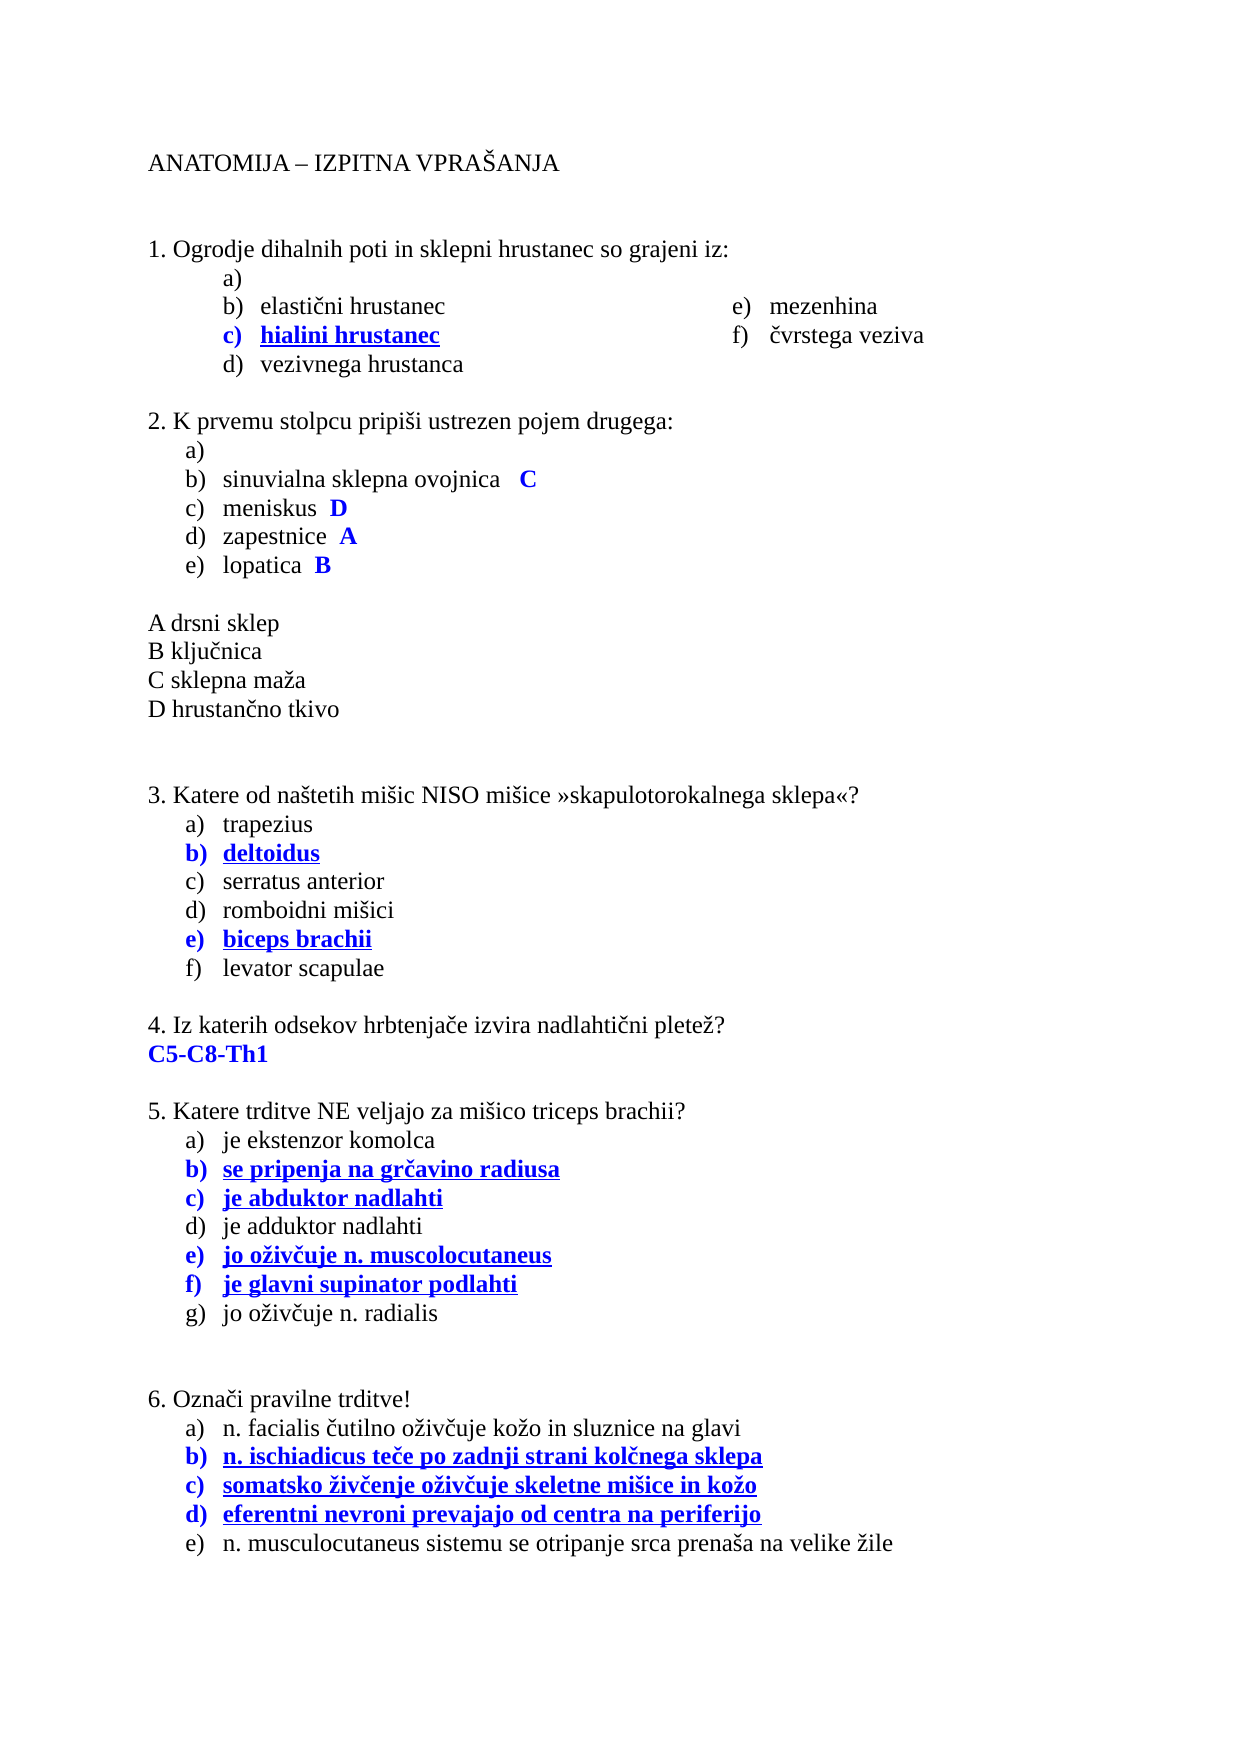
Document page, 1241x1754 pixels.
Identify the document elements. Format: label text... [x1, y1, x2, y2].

list deltoidus [185, 838, 1093, 866]
text 6. Označi pravilne trditve! [148, 1384, 1093, 1413]
list mezenhina [732, 291, 1093, 320]
text C sklepna maža [148, 665, 1093, 694]
list levator scapulae [185, 953, 1093, 981]
list elastični hrustanec [223, 291, 583, 320]
list eferentni nevroni prevajajo od centra na periferijo [185, 1499, 1093, 1528]
list meniskus D [185, 493, 1093, 521]
list biceps brachii [185, 924, 1093, 953]
list čvrstega veziva [732, 320, 1093, 349]
text 1. Ogrodje dihalnih poti in sklepni hrustanec so grajeni iz: [148, 234, 1093, 263]
list zapestnice A [185, 521, 1093, 550]
list jo oživčuje n. radialis [185, 1298, 1093, 1326]
text A drsni sklep [148, 608, 1093, 636]
list n. facialis čutilno oživčuje kožo in sluznice na glavi [185, 1413, 1093, 1441]
list hialini hrustanec [223, 320, 583, 349]
text 2. K prvemu stolpcu pripiši ustrezen pojem drugega: [148, 406, 1093, 435]
list vezivnega hrustanca [223, 349, 583, 378]
list se pripenja na grčavino radiusa [185, 1154, 1093, 1183]
list je glavni supinator podlahti [185, 1269, 1093, 1298]
text 3. Katere od naštetih mišic NISO mišice »skapulotorokalnega sklepa«? [148, 780, 1093, 809]
text ANATOMIJA – IZPITNA VPRAŠANJA [148, 148, 1093, 176]
list n. ischiadicus teče po zadnji strani kolčnega sklepa [185, 1441, 1093, 1470]
text 4. Iz katerih odsekov hrbtenjače izvira nadlahtični pletež? [148, 1010, 1093, 1039]
text B ključnica [148, 636, 1093, 665]
list trapezius [185, 809, 1093, 838]
text C5-C8-Th1 [148, 1039, 1093, 1068]
list somatsko živčenje oživčuje skeletne mišice in kožo [185, 1470, 1093, 1499]
list lopatica B [185, 550, 1093, 579]
list n. musculocutaneus sistemu se otripanje srca prenaša na velike žile [185, 1528, 1093, 1556]
list jo oživčuje n. muscolocutaneus [185, 1240, 1093, 1269]
list romboidni mišici [185, 895, 1093, 924]
list sinuvialna sklepna ovojnica C [185, 464, 1093, 493]
list je adduktor nadlahti [185, 1211, 1093, 1240]
list serratus anterior [185, 866, 1093, 895]
list je ekstenzor komolca [185, 1125, 1093, 1154]
list je abduktor nadlahti [185, 1183, 1093, 1211]
text D hrustančno tkivo [148, 694, 1093, 723]
text 5. Katere trditve NE veljajo za mišico triceps brachii? [148, 1096, 1093, 1125]
